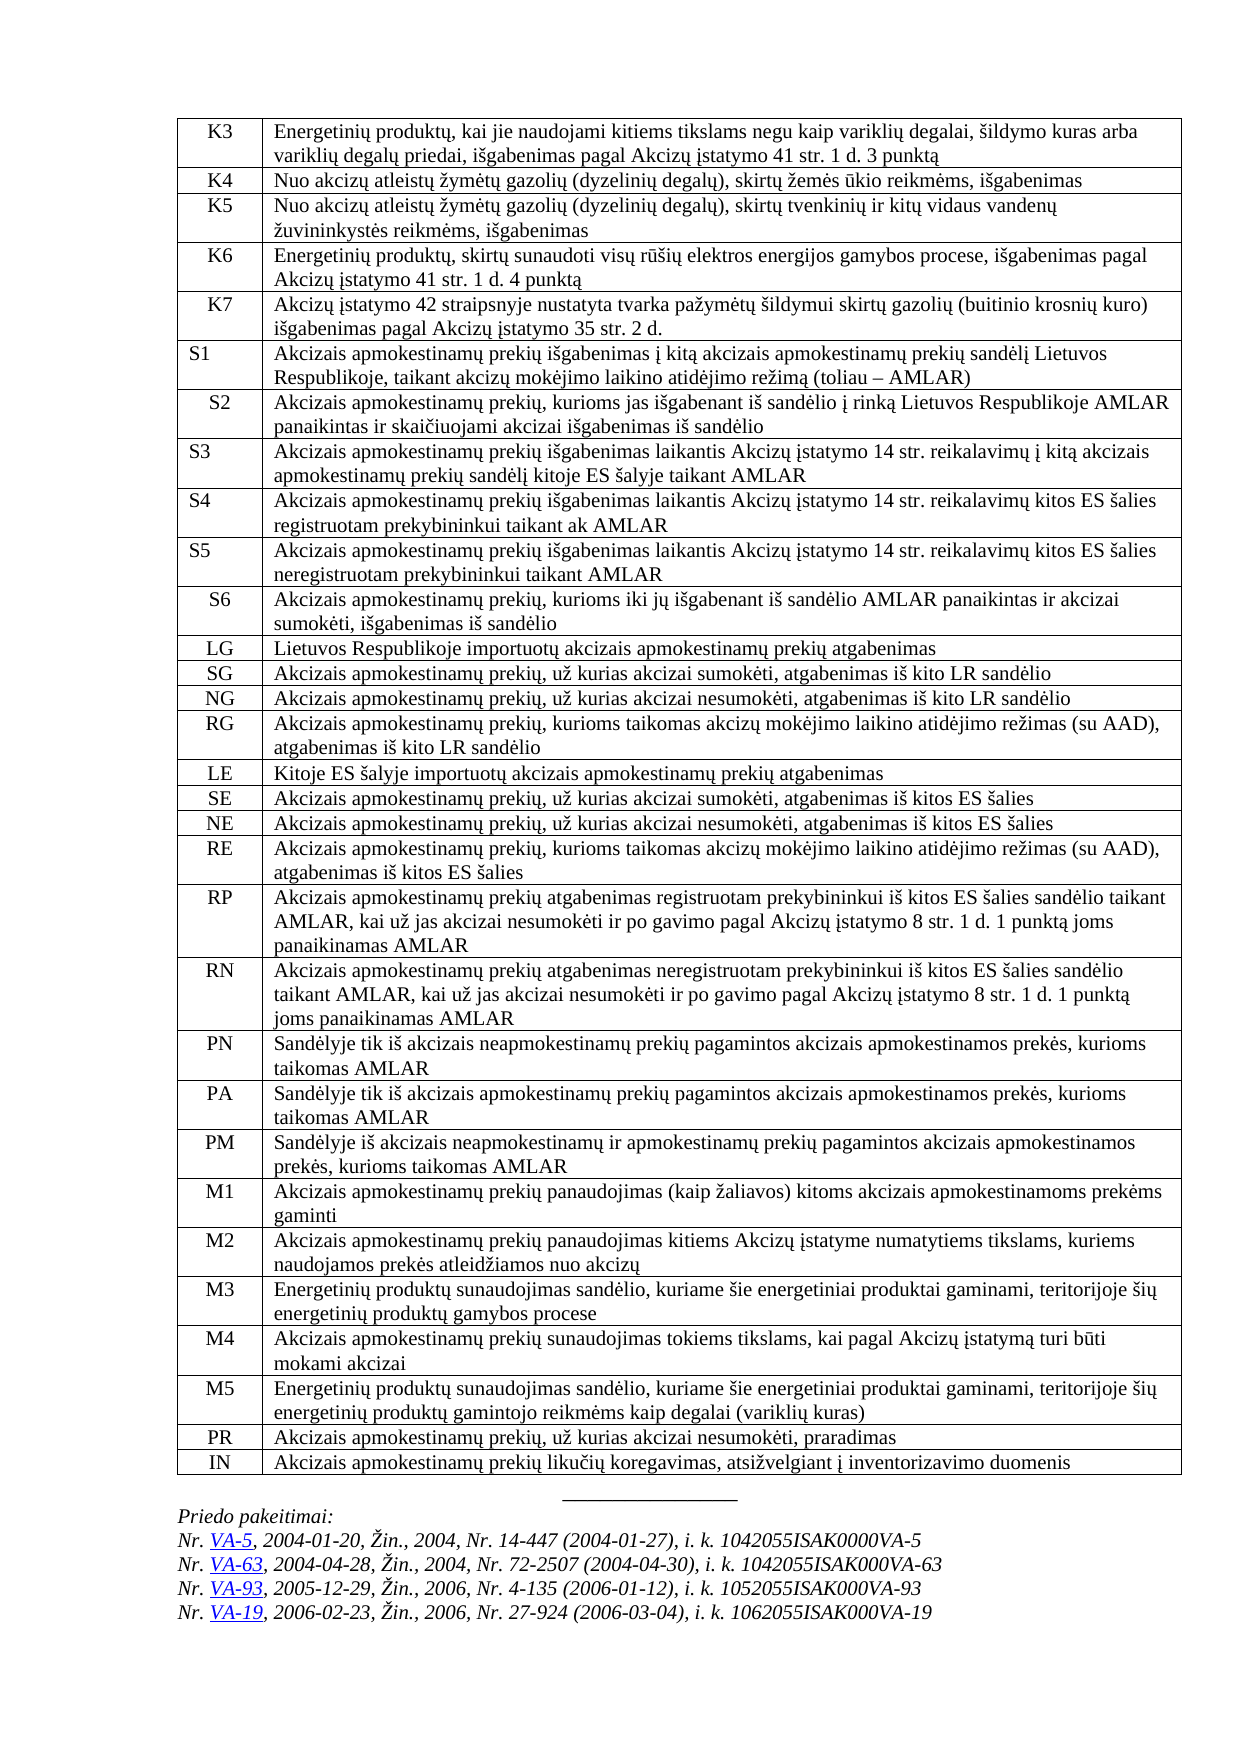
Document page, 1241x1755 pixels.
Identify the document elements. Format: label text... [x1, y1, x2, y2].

table_cell K6 [178, 243, 262, 291]
table_cell M3 [178, 1277, 262, 1325]
table_cell Sandėlyje tik iš akcizais apmokestinamų prekių pagamintos akcizais apmokestinamos prekės, kurioms taikomas AMLAR [263, 1081, 1181, 1129]
table_cell Akcizais apmokestinamų prekių panaudojimas (kaip žaliavos) kitoms akcizais apmokestinamoms prekėms gaminti [263, 1179, 1181, 1227]
table_cell Akcizais apmokestinamų prekių išgabenimas laikantis Akcizų įstatymo 14 str. reikalavimų į kitą akcizais apmokestinamų prekių sandėlį kitoje ES šalyje taikant AMLAR [263, 439, 1181, 487]
table_cell Energetinių produktų, skirtų sunaudoti visų rūšių elektros energijos gamybos procese, išgabenimas pagal Akcizų įstatymo 41 str. 1 d. 4 punktą [263, 243, 1181, 291]
table_cell Akcizais apmokestinamų prekių atgabenimas neregistruotam prekybininkui iš kitos ES šalies sandėlio taikant AMLAR, kai už jas akcizai nesumokėti ir po gavimo pagal Akcizų įstatymo 8 str. 1 d. 1 punktą joms panaikinamas AMLAR [263, 958, 1181, 1030]
table_cell M2 [178, 1228, 262, 1276]
table_cell Akcizais apmokestinamų prekių, už kurias akcizai nesumokėti, atgabenimas iš kitos ES šalies [263, 811, 1181, 835]
table_cell Lietuvos Respublikoje importuotų akcizais apmokestinamų prekių atgabenimas [263, 636, 1181, 660]
table_cell K7 [178, 292, 262, 340]
table_cell Energetinių produktų, kai jie naudojami kitiems tikslams negu kaip variklių degalai, šildymo kuras arba variklių degalų priedai, išgabenimas pagal Akcizų įstatymo 41 str. 1 d. 3 punktą [263, 119, 1181, 167]
table_cell PM [178, 1130, 262, 1178]
table_cell Akcizais apmokestinamų prekių, kurioms taikomas akcizų mokėjimo laikino atidėjimo režimas (su AAD), atgabenimas iš kito LR sandėlio [263, 711, 1181, 759]
table_cell Akcizais apmokestinamų prekių likučių koregavimas, atsižvelgiant į inventorizavimo duomenis [263, 1450, 1181, 1474]
table_cell S6 [178, 587, 262, 635]
table_cell Akcizų įstatymo 42 straipsnyje nustatyta tvarka pažymėtų šildymui skirtų gazolių (buitinio krosnių kuro) išgabenimas pagal Akcizų įstatymo 35 str. 2 d. [263, 292, 1181, 340]
table_cell Sandėlyje iš akcizais neapmokestinamų ir apmokestinamų prekių pagamintos akcizais apmokestinamos prekės, kurioms taikomas AMLAR [263, 1130, 1181, 1178]
table_cell M1 [178, 1179, 262, 1227]
table_cell Nuo akcizų atleistų žymėtų gazolių (dyzelinių degalų), skirtų tvenkinių ir kitų vidaus vandenų žuvininkystės reikmėms, išgabenimas [263, 194, 1181, 242]
table_cell Akcizais apmokestinamų prekių išgabenimas į kitą akcizais apmokestinamų prekių sandėlį Lietuvos Respublikoje, taikant akcizų mokėjimo laikino atidėjimo režimą (toliau – AMLAR) [263, 341, 1181, 389]
table_cell S5 [178, 538, 262, 586]
table_cell PR [178, 1425, 262, 1449]
table_cell Akcizais apmokestinamų prekių, kurioms jas išgabenant iš sandėlio į rinką Lietuvos Respublikoje AMLAR panaikintas ir skaičiuojami akcizai išgabenimas iš sandėlio [263, 390, 1181, 438]
table_cell Akcizais apmokestinamų prekių išgabenimas laikantis Akcizų įstatymo 14 str. reikalavimų kitos ES šalies neregistruotam prekybininkui taikant AMLAR [263, 538, 1181, 586]
table_cell Nuo akcizų atleistų žymėtų gazolių (dyzelinių degalų), skirtų žemės ūkio reikmėms, išgabenimas [263, 168, 1181, 192]
table_cell Akcizais apmokestinamų prekių, už kurias akcizai nesumokėti, atgabenimas iš kito LR sandėlio [263, 686, 1181, 710]
table_cell S4 [178, 489, 262, 537]
table_cell Akcizais apmokestinamų prekių panaudojimas kitiems Akcizų įstatyme numatytiems tikslams, kuriems naudojamos prekės atleidžiamos nuo akcizų [263, 1228, 1181, 1276]
text ______________ [177, 1475, 1122, 1504]
table_cell SE [178, 786, 262, 809]
table_cell RG [178, 711, 262, 759]
table_cell S2 [178, 390, 262, 438]
table_cell NE [178, 811, 262, 835]
table_cell Akcizais apmokestinamų prekių, kurioms taikomas akcizų mokėjimo laikino atidėjimo režimas (su AAD), atgabenimas iš kitos ES šalies [263, 836, 1181, 884]
table_cell S3 [178, 439, 262, 487]
table_cell LG [178, 636, 262, 660]
text Nr. VA-63, 2004-04-28, Žin., 2004, Nr. 72-2507 (2004-04-30), i. k. 1042055ISAK000VA-63 [177, 1552, 1122, 1576]
table_cell PN [178, 1031, 262, 1079]
table_cell RN [178, 958, 262, 1030]
table_cell RE [178, 836, 262, 884]
table_cell Akcizais apmokestinamų prekių, kurioms iki jų išgabenant iš sandėlio AMLAR panaikintas ir akcizai sumokėti, išgabenimas iš sandėlio [263, 587, 1181, 635]
table_cell K3 [178, 119, 262, 167]
table_cell NG [178, 686, 262, 710]
table_cell M4 [178, 1326, 262, 1374]
table_cell Akcizais apmokestinamų prekių išgabenimas laikantis Akcizų įstatymo 14 str. reikalavimų kitos ES šalies registruotam prekybininkui taikant ak AMLAR [263, 489, 1181, 537]
table_cell Akcizais apmokestinamų prekių, už kurias akcizai sumokėti, atgabenimas iš kito LR sandėlio [263, 661, 1181, 685]
table_cell Kitoje ES šalyje importuotų akcizais apmokestinamų prekių atgabenimas [263, 760, 1181, 784]
table_cell Energetinių produktų sunaudojimas sandėlio, kuriame šie energetiniai produktai gaminami, teritorijoje šių energetinių produktų gamintojo reikmėms kaip degalai (variklių kuras) [263, 1376, 1181, 1424]
table_cell SG [178, 661, 262, 685]
table_cell Akcizais apmokestinamų prekių atgabenimas registruotam prekybininkui iš kitos ES šalies sandėlio taikant AMLAR, kai už jas akcizai nesumokėti ir po gavimo pagal Akcizų įstatymo 8 str. 1 d. 1 punktą joms panaikinamas AMLAR [263, 885, 1181, 957]
table_cell Sandėlyje tik iš akcizais neapmokestinamų prekių pagamintos akcizais apmokestinamos prekės, kurioms taikomas AMLAR [263, 1031, 1181, 1079]
table_cell Akcizais apmokestinamų prekių sunaudojimas tokiems tikslams, kai pagal Akcizų įstatymą turi būti mokami akcizai [263, 1326, 1181, 1374]
table_cell K5 [178, 194, 262, 242]
table_cell LE [178, 760, 262, 784]
table_cell IN [178, 1450, 262, 1474]
table_cell RP [178, 885, 262, 957]
table_cell Energetinių produktų sunaudojimas sandėlio, kuriame šie energetiniai produktai gaminami, teritorijoje šių energetinių produktų gamybos procese [263, 1277, 1181, 1325]
table_cell Akcizais apmokestinamų prekių, už kurias akcizai sumokėti, atgabenimas iš kitos ES šalies [263, 786, 1181, 809]
table_cell PA [178, 1081, 262, 1129]
text Nr. VA-19, 2006-02-23, Žin., 2006, Nr. 27-924 (2006-03-04), i. k. 1062055ISAK000VA-19 [177, 1600, 1122, 1624]
table_cell S1 [178, 341, 262, 389]
table_cell M5 [178, 1376, 262, 1424]
text Nr. VA-5, 2004-01-20, Žin., 2004, Nr. 14-447 (2004-01-27), i. k. 1042055ISAK0000VA-5 [177, 1528, 1122, 1552]
text Priedo pakeitimai: [177, 1504, 1122, 1528]
text Nr. VA-93, 2005-12-29, Žin., 2006, Nr. 4-135 (2006-01-12), i. k. 1052055ISAK000VA-93 [177, 1576, 1122, 1600]
table_cell K4 [178, 168, 262, 192]
table_cell Akcizais apmokestinamų prekių, už kurias akcizai nesumokėti, praradimas [263, 1425, 1181, 1449]
